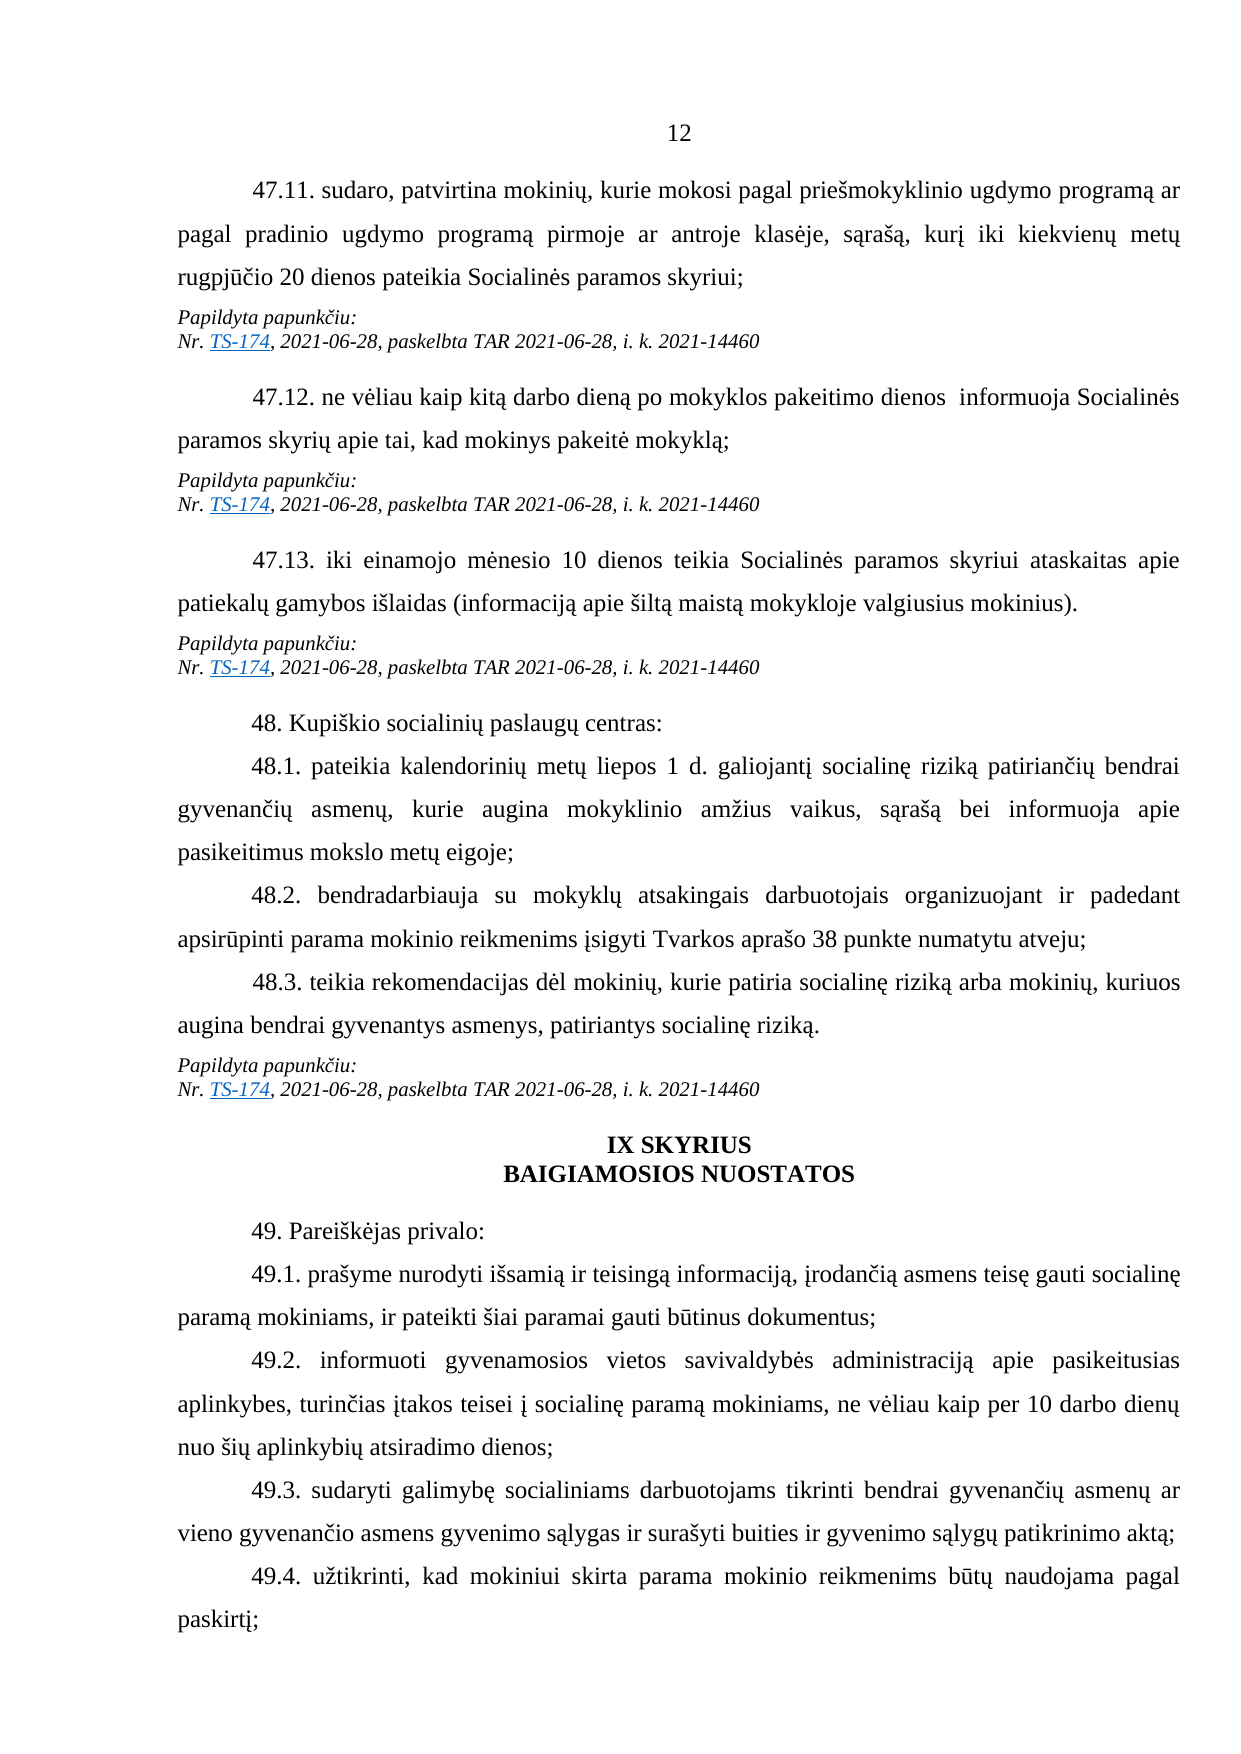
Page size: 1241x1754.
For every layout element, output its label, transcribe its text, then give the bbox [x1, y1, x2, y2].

text Nr. TS-174, 2021-06-28, paskelbta TAR 2021-06-28, i. k. 2021-14460 [177, 492, 1181, 516]
text BAIGIAMOSIOS NUOSTATOS [177, 1159, 1181, 1187]
text 48.2. bendradarbiauja su mokyklų atsakingais darbuotojais organizuojant ir padedant apsirūpinti parama mokinio reikmenims įsigyti Tvarkos aprašo 38 punkte numatytu atveju; [177, 881, 1181, 952]
text 49.1. prašyme nurodyti išsamią ir teisingą informaciją, įrodančią asmens teisę gauti socialinę paramą mokiniams, ir pateikti šiai paramai gauti būtinus dokumentus; [177, 1259, 1181, 1331]
text Papildyta papunkčiu: [177, 1053, 1181, 1077]
text Papildyta papunkčiu: [177, 305, 1181, 329]
text 48.1. pateikia kalendorinių metų liepos 1 d. galiojantį socialinę riziką patiriančių bendrai gyvenančių asmenų, kurie augina mokyklinio amžius vaikus, sąrašą bei informuoja apie pasikeitimus mokslo metų eigoje; [177, 751, 1181, 866]
text 49. Pareiškėjas privalo: [177, 1216, 1181, 1245]
text 47.12. ne vėliau kaip kitą darbo dieną po mokyklos pakeitimo dienos informuoja Socialinės paramos skyrių apie tai, kad mokinys pakeitė mokyklą; [177, 382, 1181, 454]
text Nr. TS-174, 2021-06-28, paskelbta TAR 2021-06-28, i. k. 2021-14460 [177, 329, 1181, 353]
text Papildyta papunkčiu: [177, 468, 1181, 492]
text 49.3. sudaryti galimybę socialiniams darbuotojams tikrinti bendrai gyvenančių asmenų ar vieno gyvenančio asmens gyvenimo sąlygas ir surašyti buities ir gyvenimo sąlygų patikrinimo aktą; [177, 1475, 1181, 1547]
text 49.4. užtikrinti, kad mokiniui skirta parama mokinio reikmenims būtų naudojama pagal paskirtį; [177, 1561, 1181, 1633]
text 48. Kupiškio socialinių paslaugų centras: [177, 708, 1181, 737]
text Papildyta papunkčiu: [177, 631, 1181, 655]
text IX SKYRIUS [177, 1130, 1181, 1159]
text 48.3. teikia rekomendacijas dėl mokinių, kurie patiria socialinę riziką arba mokinių, kuriuos augina bendrai gyvenantys asmenys, patiriantys socialinę riziką. [177, 967, 1181, 1039]
text Nr. TS-174, 2021-06-28, paskelbta TAR 2021-06-28, i. k. 2021-14460 [177, 655, 1181, 679]
text 47.13. iki einamojo mėnesio 10 dienos teikia Socialinės paramos skyriui ataskaitas apie patiekalų gamybos išlaidas (informaciją apie šiltą maistą mokykloje valgiusius mokinius). [177, 545, 1181, 617]
text 49.2. informuoti gyvenamosios vietos savivaldybės administraciją apie pasikeitusias aplinkybes, turinčias įtakos teisei į socialinę paramą mokiniams, ne vėliau kaip per 10 darbo dienų nuo šių aplinkybių atsiradimo dienos; [177, 1346, 1181, 1461]
text Nr. TS-174, 2021-06-28, paskelbta TAR 2021-06-28, i. k. 2021-14460 [177, 1077, 1181, 1101]
text 47.11. sudaro, patvirtina mokinių, kurie mokosi pagal priešmokyklinio ugdymo programą ar pagal pradinio ugdymo programą pirmoje ar antroje klasėje, sąrašą, kurį iki kiekvienų metų rugpjūčio 20 dienos pateikia Socialinės paramos skyriui; [177, 176, 1181, 291]
